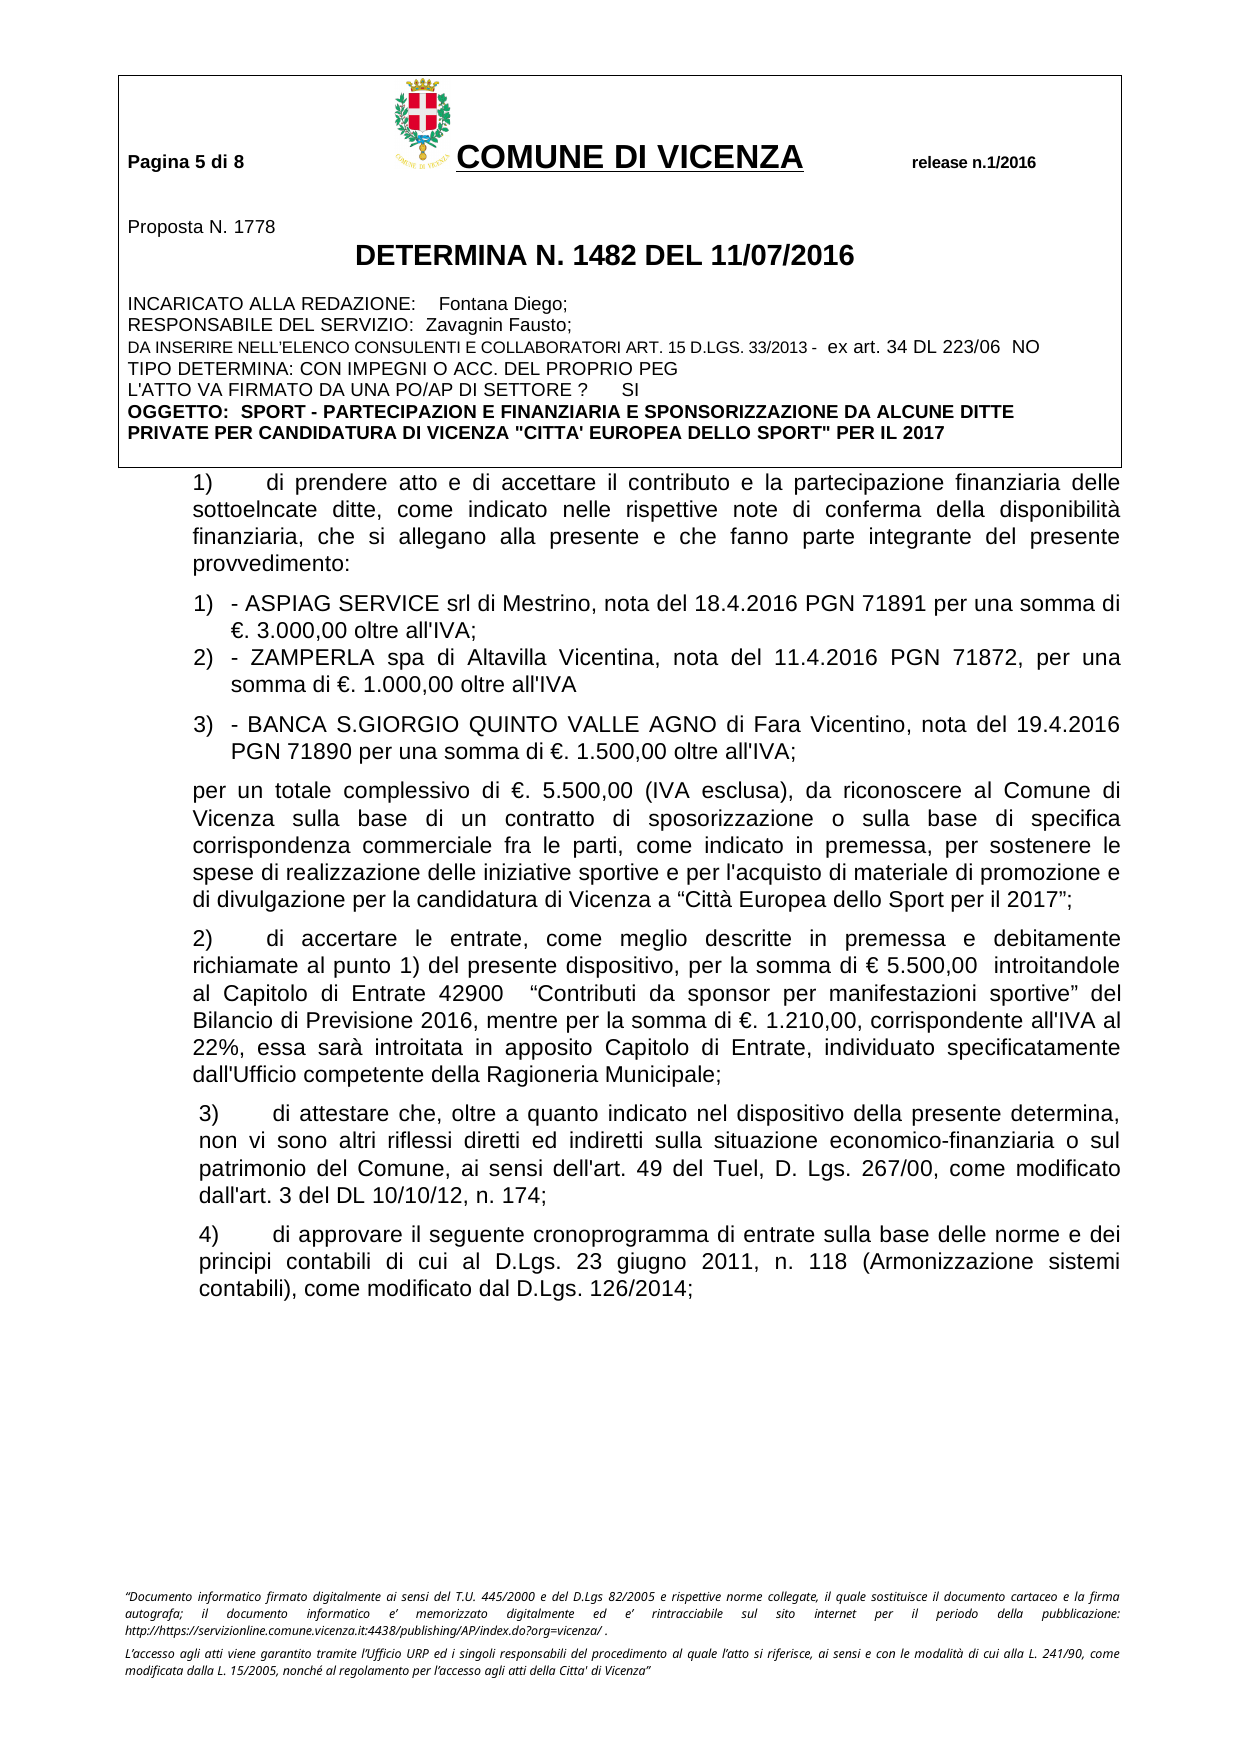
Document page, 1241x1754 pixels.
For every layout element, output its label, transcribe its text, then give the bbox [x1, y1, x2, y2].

list 4) di approvare il seguente cronoprogramma di entrate sulla base delle norme e dei principi contabili di cui al D.Lgs. 23 giugno 2011, n. 118 (Armonizzazione sistemi contabili), come modificato dal D.Lgs. 126/2014; [198, 1221, 1122, 1302]
list - BANCA S.GIORGIO QUINTO VALLE AGNO di Fara Vicentino, nota del 19.4.2016 PGN 71890 per una somma di €. 1.500,00 oltre all'IVA; [193, 710, 1122, 764]
picture [394, 78, 451, 169]
list per un totale complessivo di €. 5.500,00 (IVA esclusa), da riconoscere al Comune di Vicenza sulla base di un contratto di sposorizzazione o sulla base di specifica corrispondenza commerciale fra le parti, come indicato in premessa, per sostenere le spese di realizzazione delle iniziative sportive e per l'acquisto di materiale di promozione e di divulgazione per la candidatura di Vicenza a “Città Europea dello Sport per il 2017”; [117, 777, 1122, 912]
list 3) di attestare che, oltre a quanto indicato nel dispositivo della presente determina, non vi sono altri riflessi diretti ed indiretti sulla situazione economico-finanziaria o sul patrimonio del Comune, ai sensi dell'art. 49 del Tuel, D. Lgs. 267/00, come modificato dall'art. 3 del DL 10/10/12, n. 174; [198, 1100, 1122, 1208]
list 2) di accertare le entrate, come meglio descritte in premessa e debitamente richiamate al punto 1) del presente dispositivo, per la somma di € 5.500,00 introitandole al Capitolo di Entrate 42900 “Contributi da sponsor per manifestazioni sportive” del Bilancio di Previsione 2016, mentre per la somma di €. 1.210,00, corrispondente all'IVA al 22%, essa sarà introitata in apposito Capitolo di Entrate, individuato specificatamente dall'Ufficio competente della Ragioneria Municipale; [117, 925, 1122, 1087]
text 1) di prendere atto e di accettare il contributo e la partecipazione finanziaria delle sottoelncate ditte, come indicato nelle rispettive note di conferma della disponibilità finanziaria, che si allegano alla presente e che fanno parte integrante del presente provvedimento: [117, 468, 1122, 577]
list - ZAMPERLA spa di Altavilla Vicentina, nota del 11.4.2016 PGN 71872, per una somma di €. 1.000,00 oltre all'IVA [193, 643, 1122, 698]
list - ASPIAG SERVICE srl di Mestrino, nota del 18.4.2016 PGN 71891 per una somma di €. 3.000,00 oltre all'IVA; [193, 589, 1122, 643]
